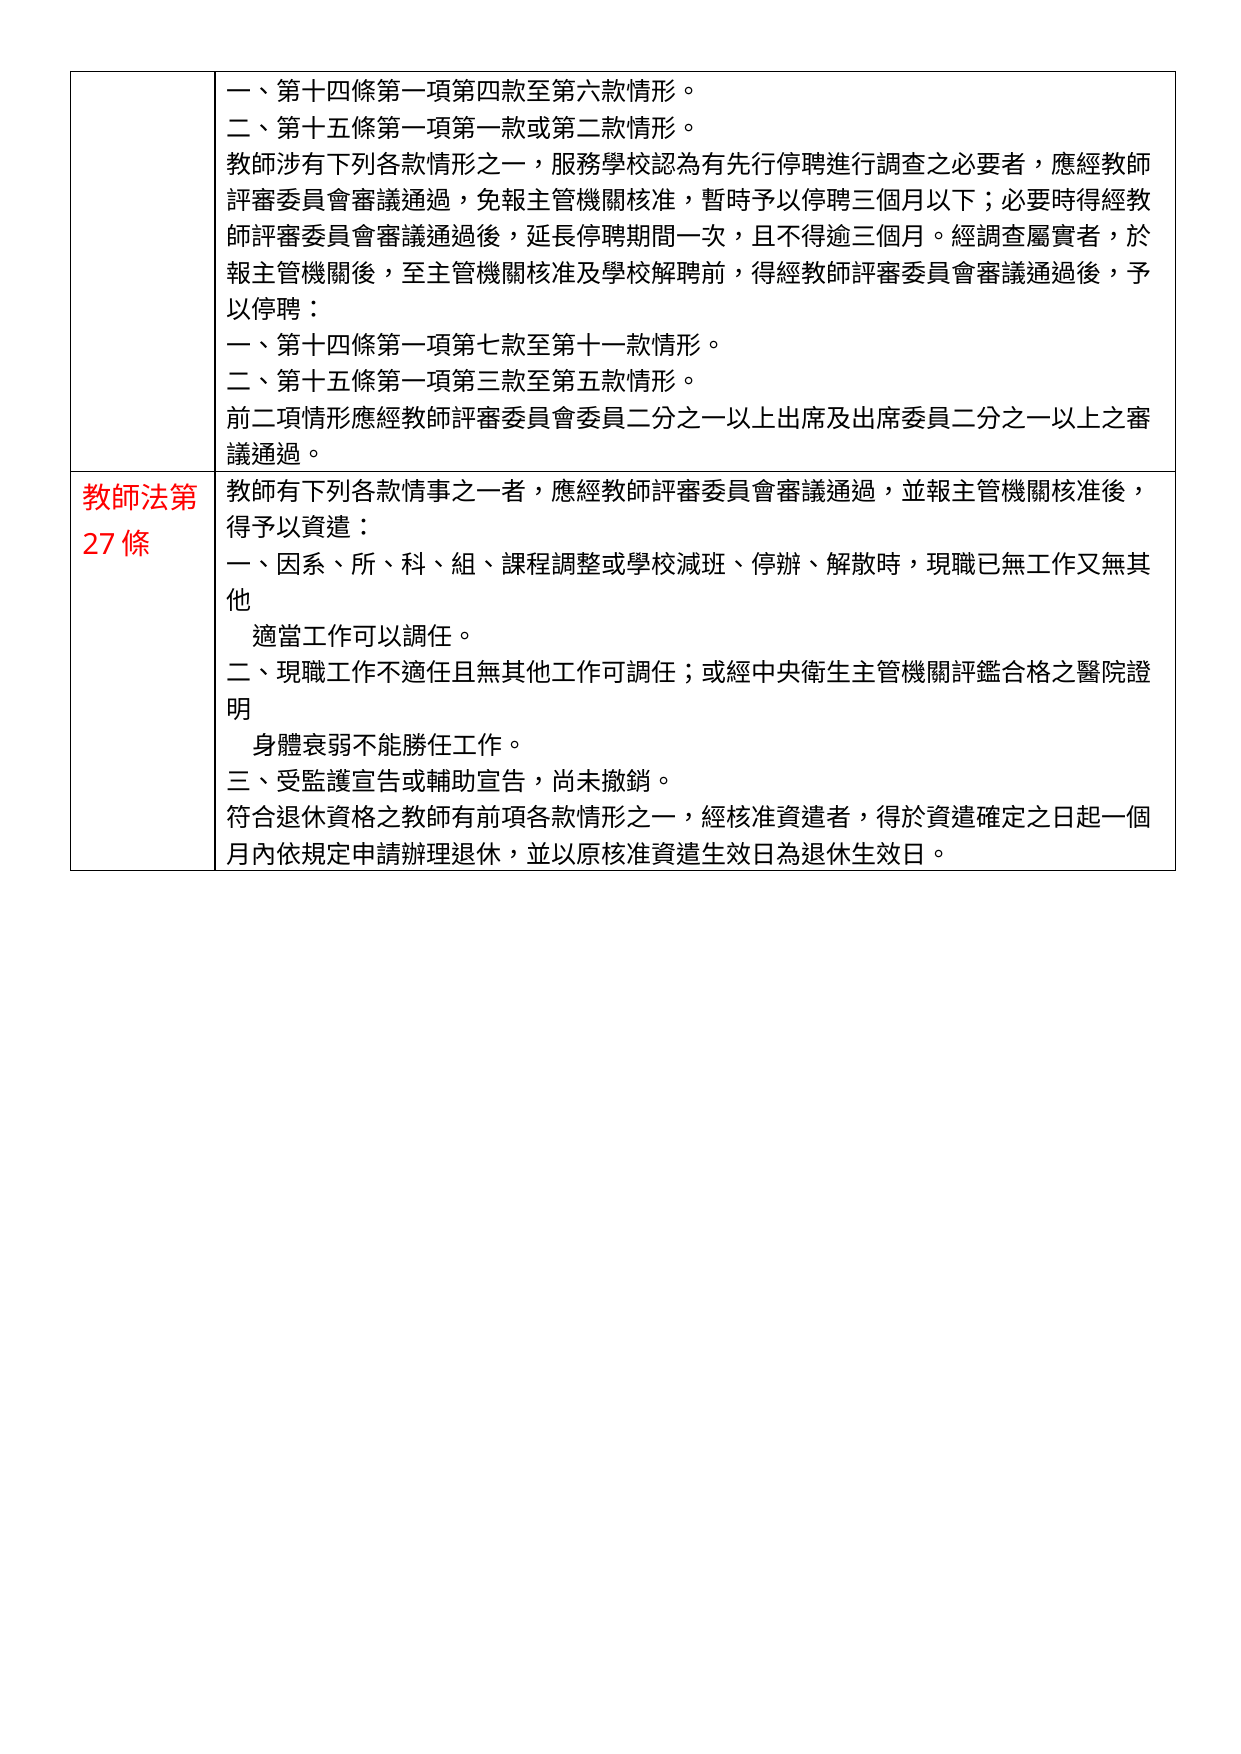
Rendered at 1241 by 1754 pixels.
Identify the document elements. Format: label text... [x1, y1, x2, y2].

table_cell 一、第十四條第一項第四款至第六款情形。 二、第十五條第一項第一款或第二款情形。 教師涉有下列各款情形之一，服務學校認為有先行停聘進行調查之必要者，應經教師評審委員會審議通過，免報主管機關核准，暫時予以停聘三個月以下；必要時得經教師評審委員會審議通過後，延長停聘期間一次，且不得逾三個月。經調查屬實者，於報主管機關後，至主管機關核准及學校解聘前，得經教師評審委員會審議通過後，予以停聘： 一、第十四條第一項第七款至第十一款情形。 二、第十五條第一項第三款至第五款情形。 前二項情形應經教師評審委員會委員二分之一以上出席及出席委員二分之一以上之審議通過。 [216, 72, 1175, 471]
table_cell 教師法第27條 [71, 472, 214, 870]
table_cell [71, 72, 214, 471]
table_cell 教師有下列各款情事之一者，應經教師評審委員會審議通過，並報主管機關核准後，得予以資遣： 一、因系、所、科、組、課程調整或學校減班、停辦、解散時，現職已無工作又無其他 適當工作可以調任。 二、現職工作不適任且無其他工作可調任；或經中央衛生主管機關評鑑合格之醫院證明 身體衰弱不能勝任工作。 三、受監護宣告或輔助宣告，尚未撤銷。 符合退休資格之教師有前項各款情形之一，經核准資遣者，得於資遣確定之日起一個月內依規定申請辦理退休，並以原核准資遣生效日為退休生效日。 [216, 472, 1175, 870]
